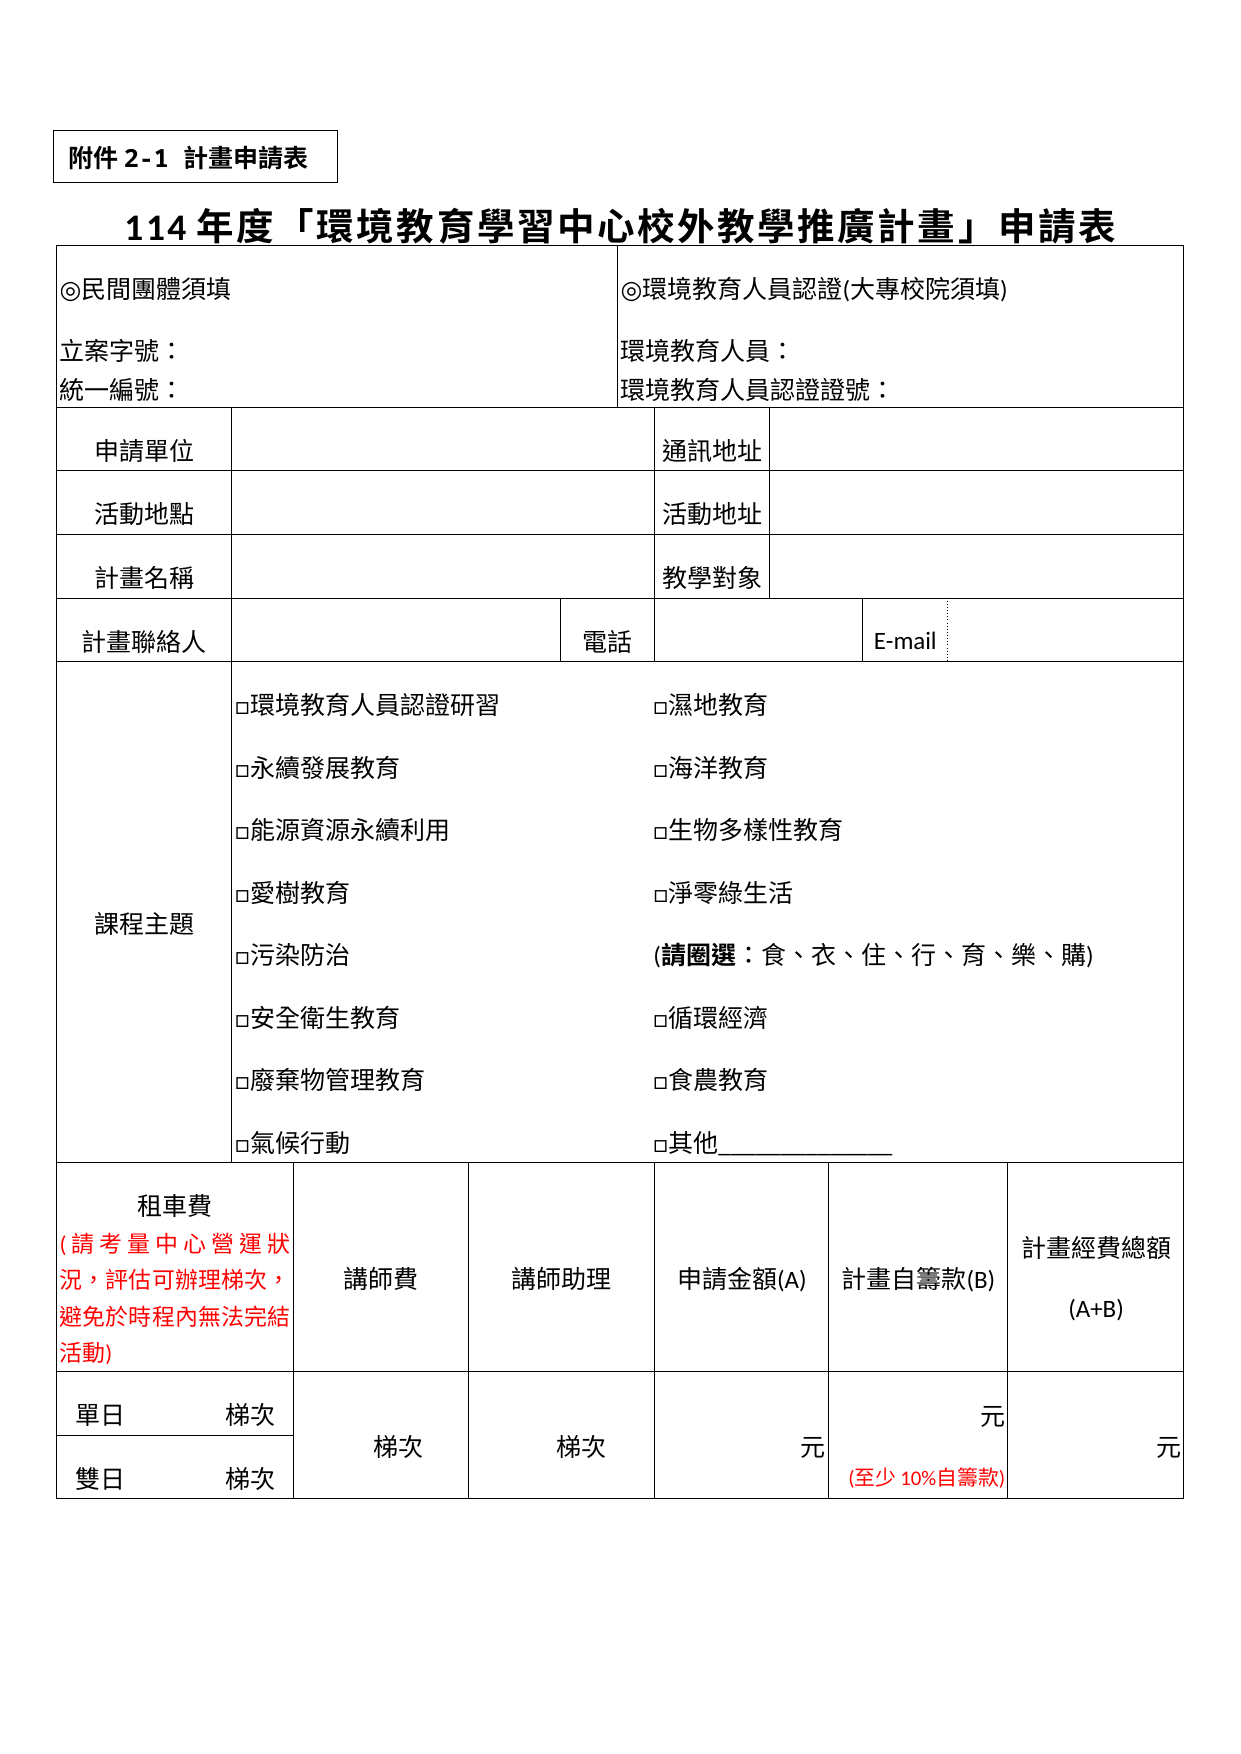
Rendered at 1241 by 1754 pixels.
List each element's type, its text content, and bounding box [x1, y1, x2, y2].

table_cell 雙日 梯次 [57, 1436, 293, 1498]
table_cell □濕地教育 □海洋教育 □生物多樣性教育 □淨零綠生活 (請圈選：食、衣、住、行、育、樂、購) □循環經濟 □食農教育 □其他______________ [650, 662, 1183, 1162]
table_cell [232, 471, 654, 534]
table_cell [232, 599, 560, 661]
table_cell [770, 408, 1183, 470]
table_cell 通訊地址 [655, 408, 769, 470]
table_cell 電話 [561, 599, 654, 661]
table_cell 元 [655, 1372, 828, 1498]
table_header ◎民間團體須填 立案字號： 統一編號： [57, 246, 617, 407]
table_cell 課程主題 [57, 662, 231, 1162]
table_cell 教學對象 [655, 535, 769, 597]
table_cell 申請金額(A) [655, 1163, 828, 1371]
table_cell 活動地址 [655, 471, 769, 534]
table_cell 講師助理 [469, 1163, 654, 1371]
table_cell 計畫自籌款(B) [829, 1163, 1007, 1371]
table_cell 計畫名稱 [57, 535, 231, 597]
table_cell 梯次 [469, 1372, 654, 1498]
table_cell 元 [1008, 1372, 1183, 1498]
text 附件2-1 計畫申請表 [68, 138, 322, 175]
text 114年度「環境教育學習中心校外教學推廣計畫」申請表 [75, 182, 1165, 244]
table_cell 單日 梯次 [57, 1372, 293, 1434]
text [54, 131, 337, 182]
table_cell 申請單位 [57, 408, 231, 470]
table_cell 計畫聯絡人 [57, 599, 231, 661]
table_cell 講師費 [294, 1163, 468, 1371]
table_header ◎環境教育人員認證(大專校院須填) 環境教育人員： 環境教育人員認證證號： [618, 246, 1183, 407]
table_cell E-mail [863, 599, 948, 661]
table_cell [948, 599, 1183, 661]
table_cell [770, 471, 1183, 534]
table_cell [232, 535, 654, 597]
table_cell 元 (至少10%自籌款) [829, 1372, 1007, 1498]
table_cell 活動地點 [57, 471, 231, 534]
table_cell [770, 535, 1183, 597]
table_cell [655, 599, 862, 661]
table_cell □環境教育人員認證研習 □永續發展教育 □能源資源永續利用 □愛樹教育 □污染防治 □安全衛生教育 □廢棄物管理教育 □氣候行動 [232, 662, 650, 1162]
table_cell 計畫經費總額 (A+B) [1008, 1163, 1183, 1371]
table_cell [232, 408, 654, 470]
table_cell 租車費 (請考量中心營運狀況，評估可辦理梯次，避免於時程內無法完結活動) [57, 1163, 293, 1371]
table_cell 梯次 [294, 1372, 468, 1498]
